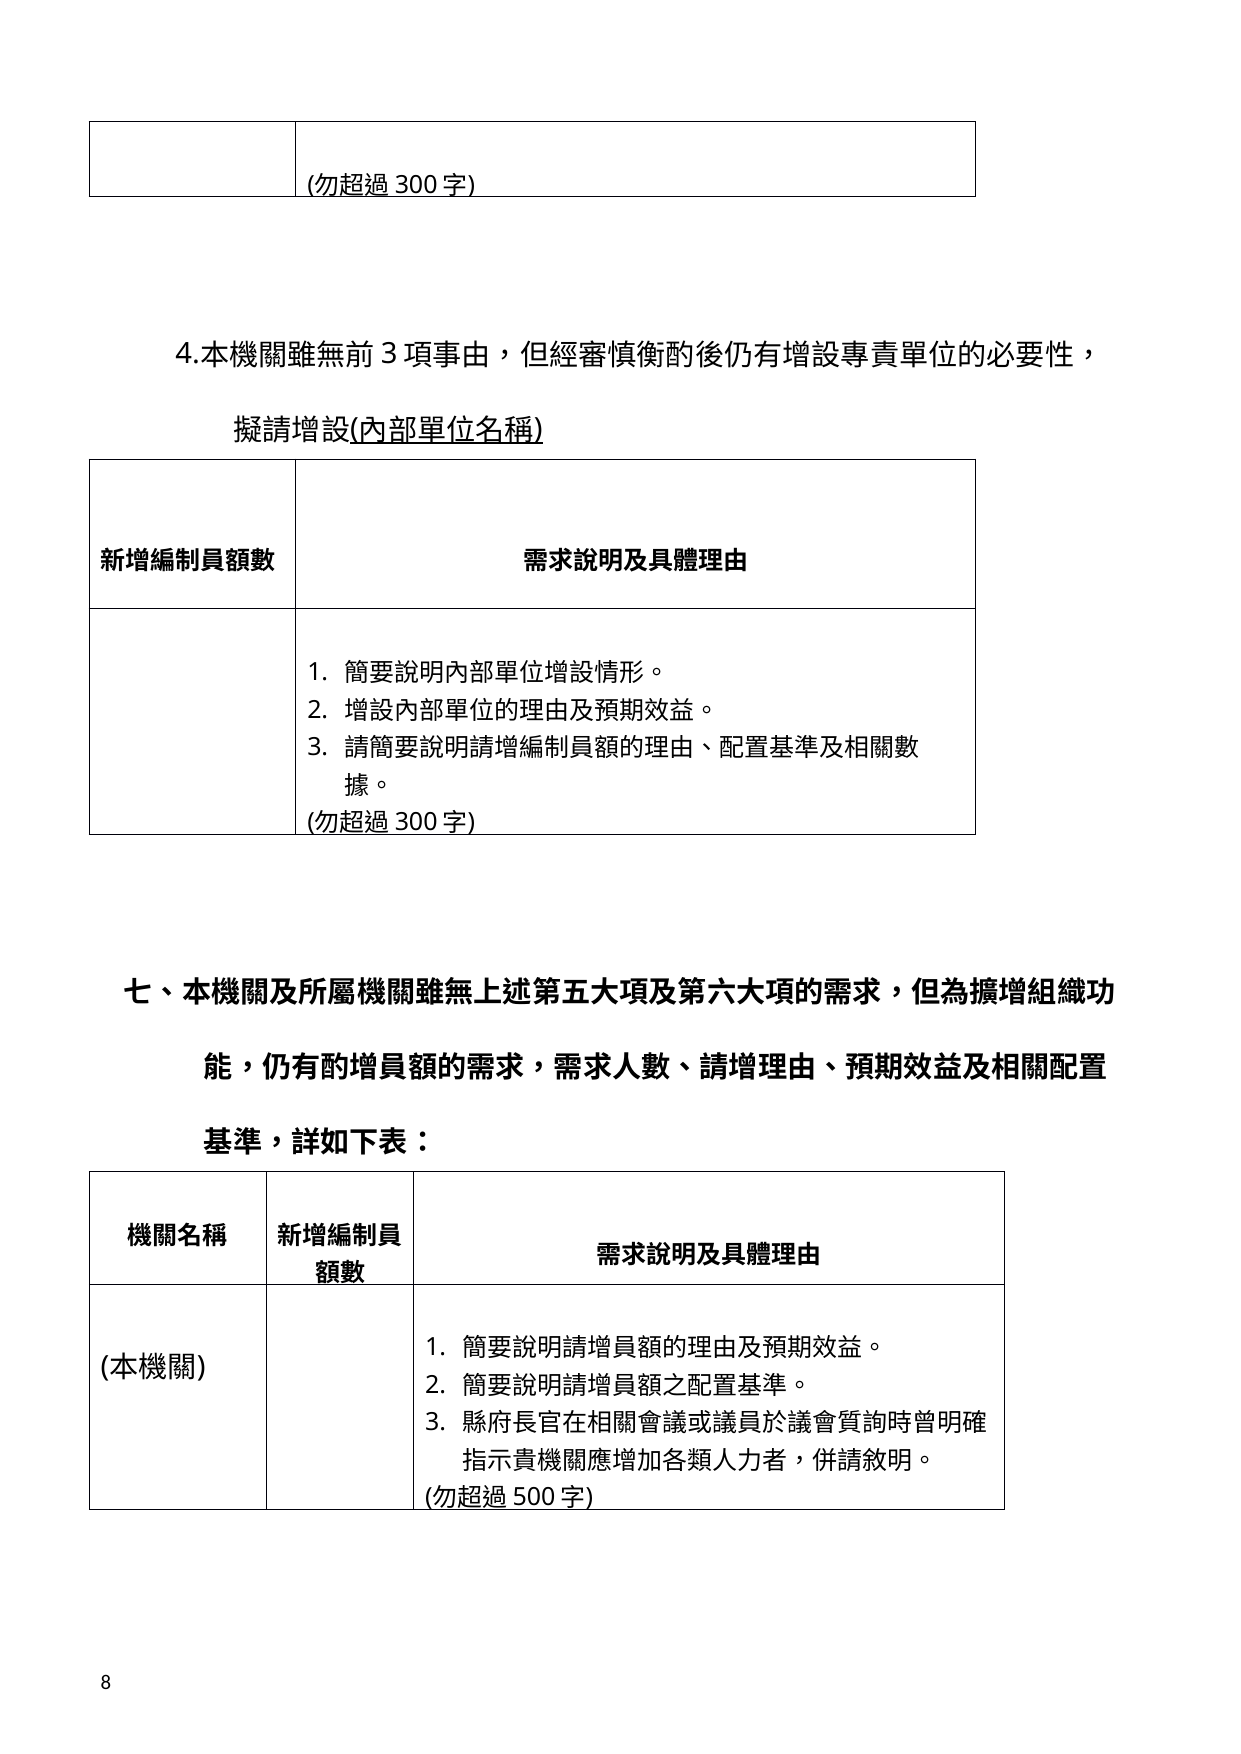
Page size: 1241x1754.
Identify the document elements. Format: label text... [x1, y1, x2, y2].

table_cell [90, 609, 295, 833]
table_cell 簡要說明內部單位增設情形。 增設內部單位的理由及預期效益。 請簡要說明請增編制員額的理由、配置基準及相關數據。 (勿超過300字) [296, 609, 975, 833]
table_header 需求說明及具體理由 [296, 460, 975, 608]
table_cell [267, 1285, 413, 1508]
table_header 需求說明及具體理由 [414, 1172, 1004, 1283]
table_header 新增編制員額數 [90, 460, 295, 608]
table_cell (本機關) [90, 1285, 266, 1508]
table_header 新增編制員額數 [267, 1172, 413, 1283]
text 七、本機關及所屬機關雖無上述第五大項及第六大項的需求，但為擴增組織功能，仍有酌增員額的需求，需求人數、請增理由、預期效益及相關配置基準，詳如下表： [101, 946, 1122, 1171]
text 4.本機關雖無前3項事由，但經審慎衡酌後仍有增設專責單位的必要性，擬請增設(內部單位名稱) [145, 308, 1122, 458]
table_cell (勿超過300字) [296, 122, 975, 196]
table_cell [90, 122, 295, 196]
table_cell 簡要說明請增員額的理由及預期效益。 簡要說明請增員額之配置基準。 縣府長官在相關會議或議員於議會質詢時曾明確指示貴機關應增加各類人力者，併請敘明。 (勿超過500字) [414, 1285, 1004, 1508]
table_header 機關名稱 [90, 1172, 266, 1283]
